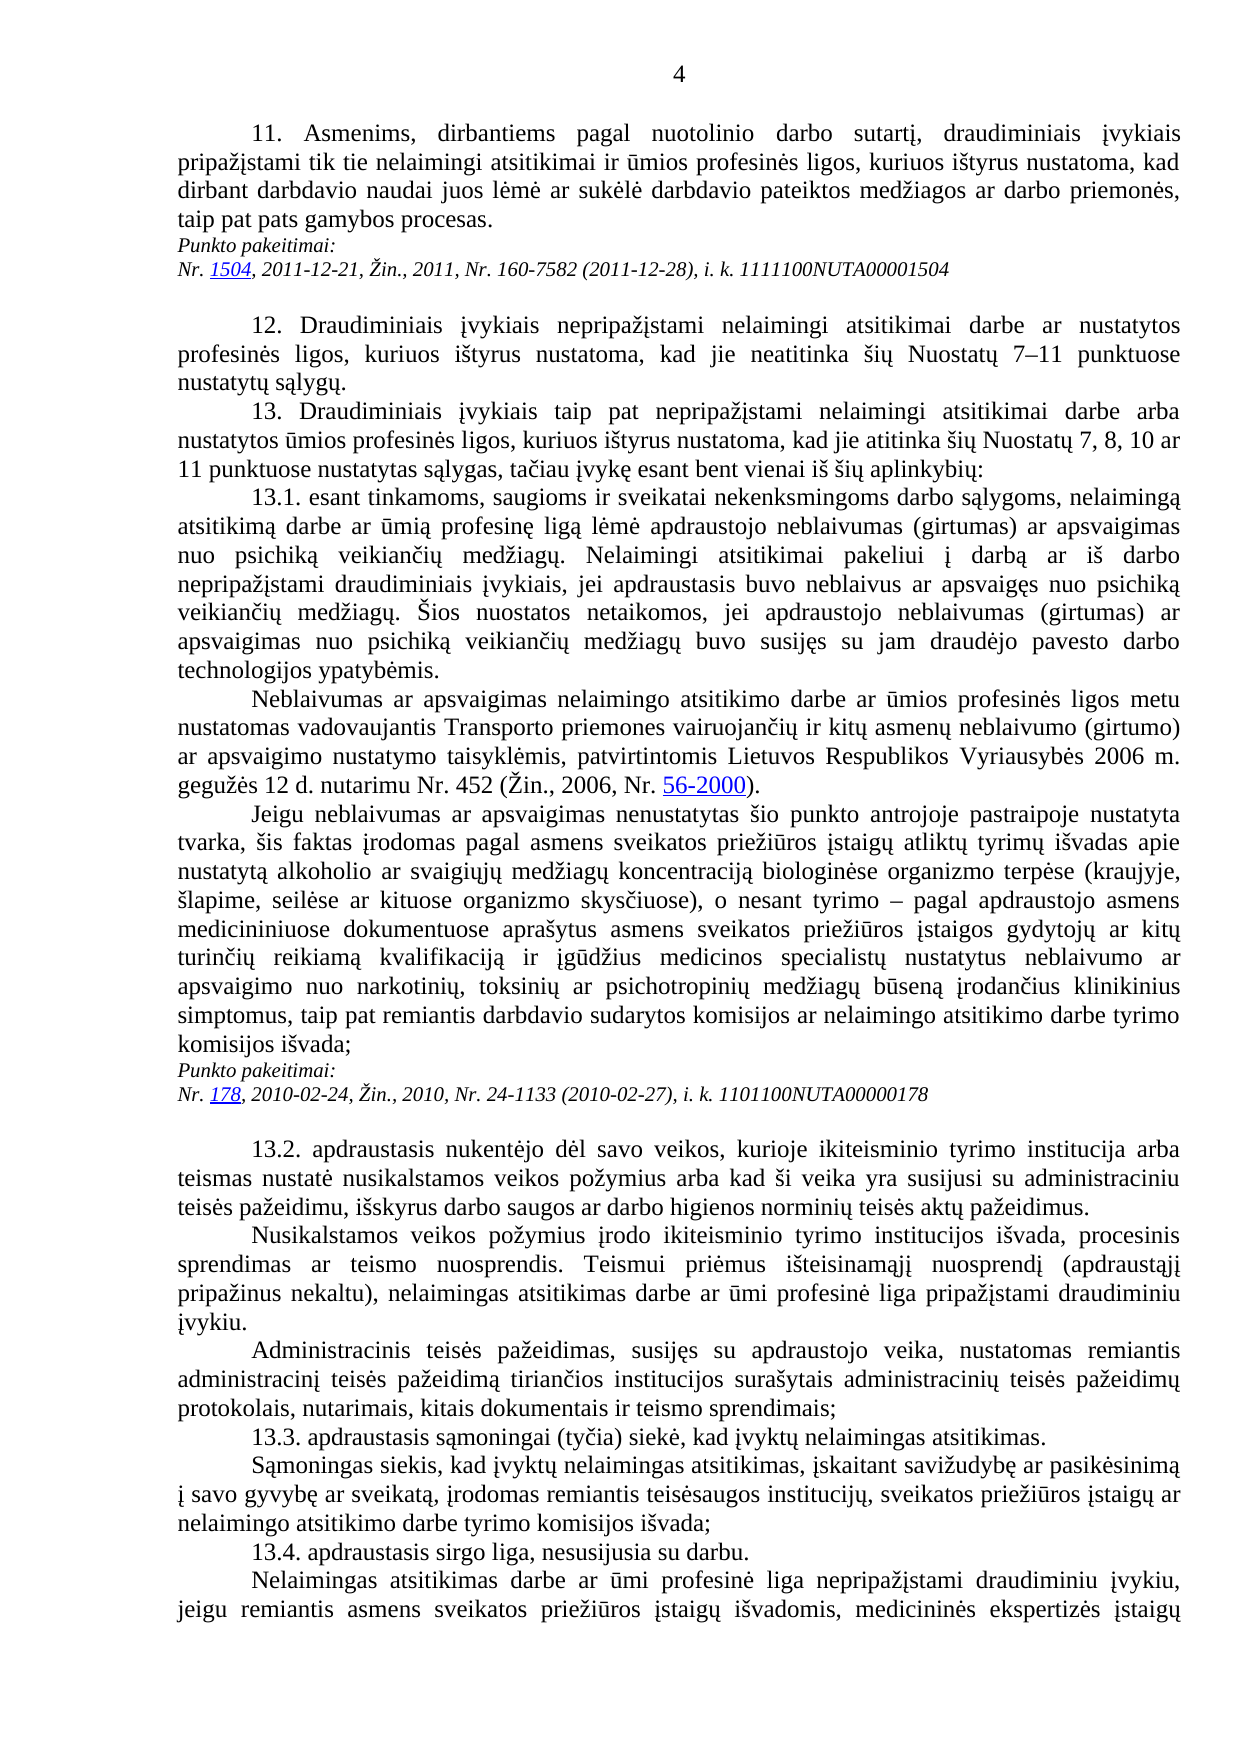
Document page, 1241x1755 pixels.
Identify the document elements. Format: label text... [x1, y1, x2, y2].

text Nusikalstamos veikos požymius įrodo ikiteisminio tyrimo institucijos išvada, procesinis sprendimas ar teismo nuosprendis. Teismui priėmus išteisinamąjį nuosprendį (apdraustąjį pripažinus nekaltu), nelaimingas atsitikimas darbe ar ūmi profesinė liga pripažįstami draudiminiu įvykiu. [177, 1221, 1181, 1336]
text Nr. 178, 2010-02-24, Žin., 2010, Nr. 24-1133 (2010-02-27), i. k. 1101100NUTA00000178 [177, 1082, 1181, 1106]
text Administracinis teisės pažeidimas, susijęs su apdraustojo veika, nustatomas remiantis administracinį teisės pažeidimą tiriančios institucijos surašytais administracinių teisės pažeidimų protokolais, nutarimais, kitais dokumentais ir teismo sprendimais; [177, 1336, 1181, 1422]
text Jeigu neblaivumas ar apsvaigimas nenustatytas šio punkto antrojoje pastraipoje nustatyta tvarka, šis faktas įrodomas pagal asmens sveikatos priežiūros įstaigų atliktų tyrimų išvadas apie nustatytą alkoholio ar svaigiųjų medžiagų koncentraciją biologinėse organizmo terpėse (kraujyje, šlapime, seilėse ar kituose organizmo skysčiuose), o nesant tyrimo – pagal apdraustojo asmens medicininiuose dokumentuose aprašytus asmens sveikatos priežiūros įstaigos gydytojų ar kitų turinčių reikiamą kvalifikaciją ir įgūdžius medicinos specialistų nustatytus neblaivumo ar apsvaigimo nuo narkotinių, toksinių ar psichotropinių medžiagų būseną įrodančius klinikinius simptomus, taip pat remiantis darbdavio sudarytos komisijos ar nelaimingo atsitikimo darbe tyrimo komisijos išvada; [177, 799, 1181, 1057]
text Punkto pakeitimai: [177, 1057, 1181, 1082]
text 13.4. apdraustasis sirgo liga, nesusijusia su darbu. [177, 1537, 1181, 1566]
text Nr. 1504, 2011-12-21, Žin., 2011, Nr. 160-7582 (2011-12-28), i. k. 1111100NUTA00001504 [177, 257, 1181, 281]
text Neblaivumas ar apsvaigimas nelaimingo atsitikimo darbe ar ūmios profesinės ligos metu nustatomas vadovaujantis Transporto priemones vairuojančių ir kitų asmenų neblaivumo (girtumo) ar apsvaigimo nustatymo taisyklėmis, patvirtintomis Lietuvos Respublikos Vyriausybės 2006 m. gegužės 12 d. nutarimu Nr. 452 (Žin., 2006, Nr. 56-2000). [177, 684, 1181, 799]
text 13.1. esant tinkamoms, saugioms ir sveikatai nekenksmingoms darbo sąlygoms, nelaimingą atsitikimą darbe ar ūmią profesinę ligą lėmė apdraustojo neblaivumas (girtumas) ar apsvaigimas nuo psichiką veikiančių medžiagų. Nelaimingi atsitikimai pakeliui į darbą ar iš darbo nepripažįstami draudiminiais įvykiais, jei apdraustasis buvo neblaivus ar apsvaigęs nuo psichiką veikiančių medžiagų. Šios nuostatos netaikomos, jei apdraustojo neblaivumas (girtumas) ar apsvaigimas nuo psichiką veikiančių medžiagų buvo susijęs su jam draudėjo pavesto darbo technologijos ypatybėmis. [177, 482, 1181, 684]
text 13.3. apdraustasis sąmoningai (tyčia) siekė, kad įvyktų nelaimingas atsitikimas. [177, 1422, 1181, 1451]
text 11. Asmenims, dirbantiems pagal nuotolinio darbo sutartį, draudiminiais įvykiais pripažįstami tik tie nelaimingi atsitikimai ir ūmios profesinės ligos, kuriuos ištyrus nustatoma, kad dirbant darbdavio naudai juos lėmė ar sukėlė darbdavio pateiktos medžiagos ar darbo priemonės, taip pat pats gamybos procesas. [177, 118, 1181, 233]
text Sąmoningas siekis, kad įvyktų nelaimingas atsitikimas, įskaitant savižudybę ar pasikėsinimą į savo gyvybę ar sveikatą, įrodomas remiantis teisėsaugos institucijų, sveikatos priežiūros įstaigų ar nelaimingo atsitikimo darbe tyrimo komisijos išvada; [177, 1451, 1181, 1537]
text Punkto pakeitimai: [177, 233, 1181, 257]
text 13. Draudiminiais įvykiais taip pat nepripažįstami nelaimingi atsitikimai darbe arba nustatytos ūmios profesinės ligos, kuriuos ištyrus nustatoma, kad jie atitinka šių Nuostatų 7, 8, 10 ar 11 punktuose nustatytas sąlygas, tačiau įvykę esant bent vienai iš šių aplinkybių: [177, 396, 1181, 482]
text 12. Draudiminiais įvykiais nepripažįstami nelaimingi atsitikimai darbe ar nustatytos profesinės ligos, kuriuos ištyrus nustatoma, kad jie neatitinka šių Nuostatų 7–11 punktuose nustatytų sąlygų. [177, 310, 1181, 396]
text 13.2. apdraustasis nukentėjo dėl savo veikos, kurioje ikiteisminio tyrimo institucija arba teismas nustatė nusikalstamos veikos požymius arba kad ši veika yra susijusi su administraciniu teisės pažeidimu, išskyrus darbo saugos ar darbo higienos norminių teisės aktų pažeidimus. [177, 1134, 1181, 1221]
text Nelaimingas atsitikimas darbe ar ūmi profesinė liga nepripažįstami draudiminiu įvykiu, jeigu remiantis asmens sveikatos priežiūros įstaigų išvadomis, medicininės ekspertizės įstaigų [177, 1566, 1181, 1623]
